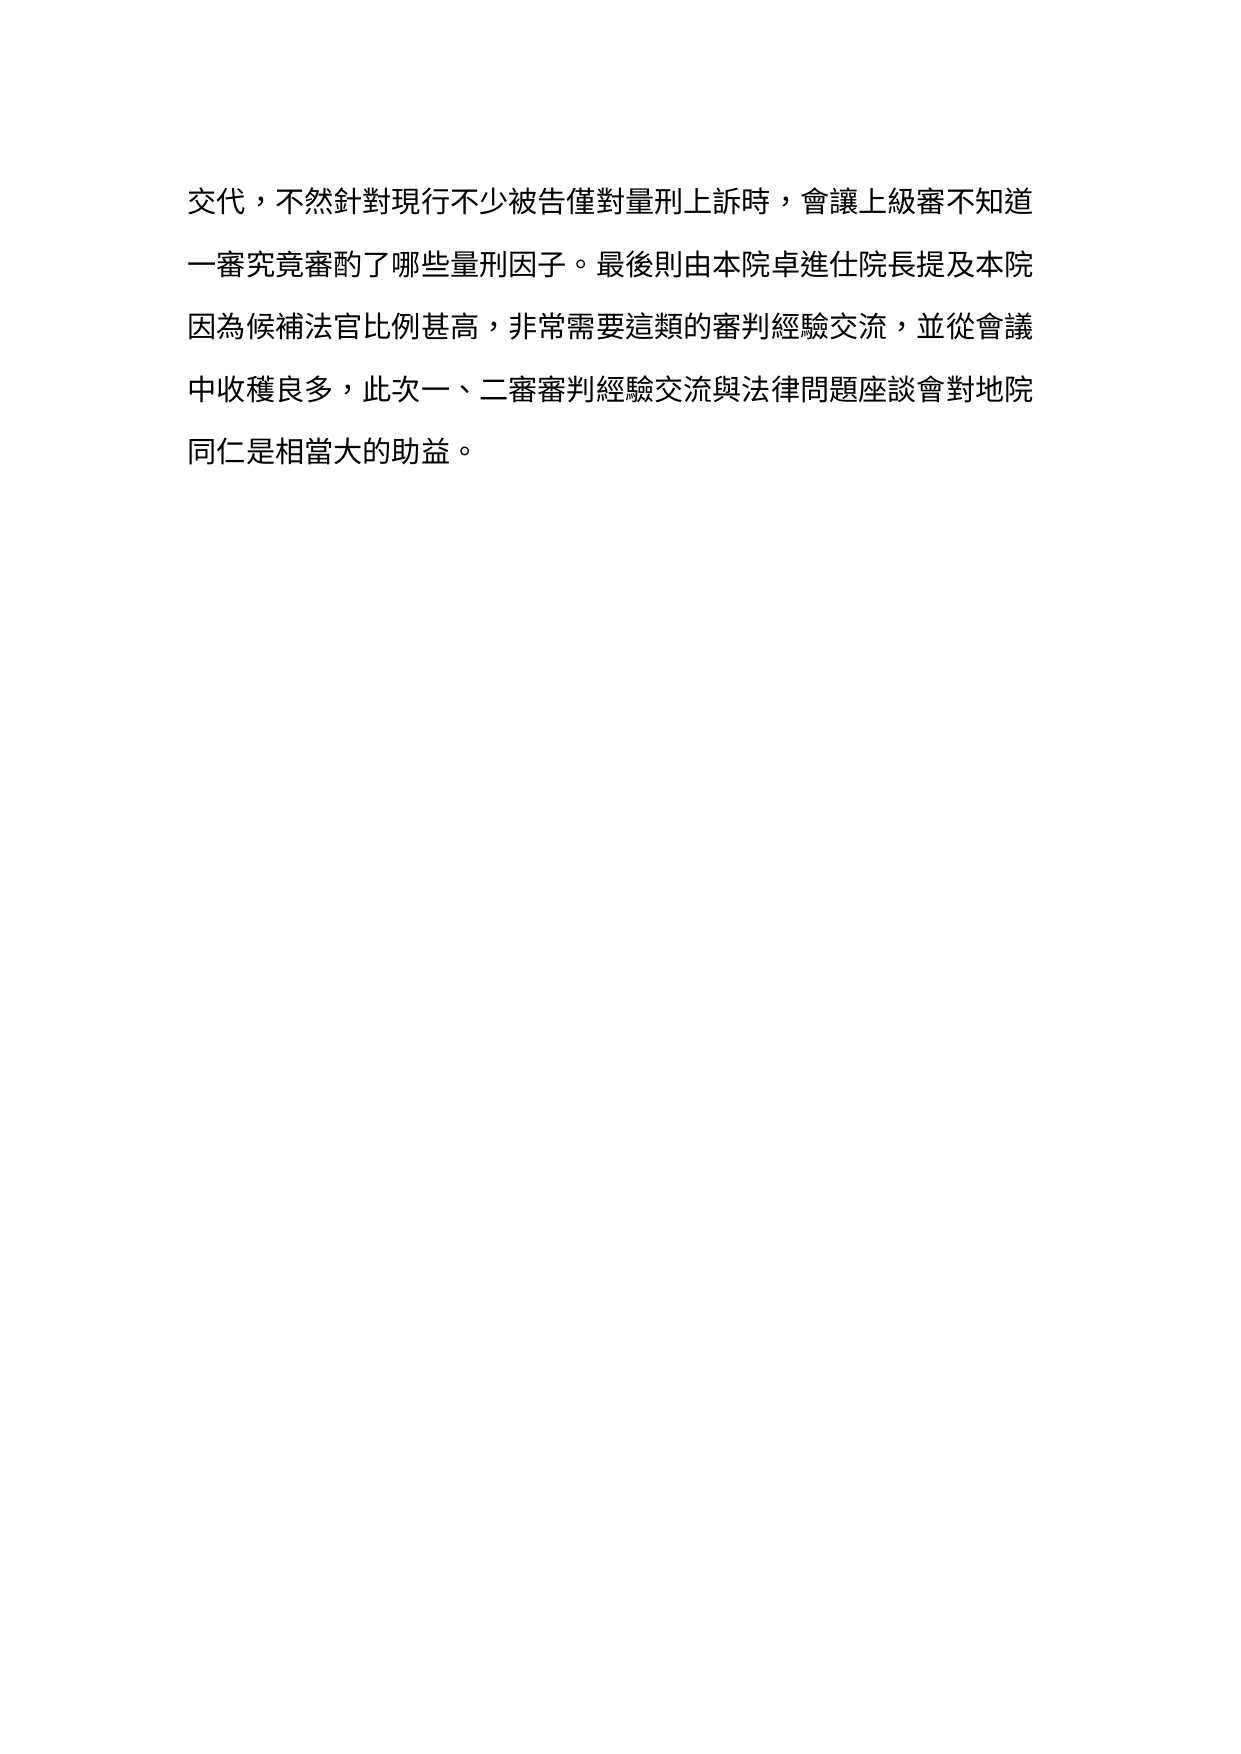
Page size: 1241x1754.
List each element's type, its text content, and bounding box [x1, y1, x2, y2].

text 台灣高等法院台南分院於5月30日由黃瑞華院長，偕同林逸梅庭長、黃裕堯法官至轄下的臺灣雲林地方法院進行113年度一、二審審判經驗交流與法律問題研討會，黃瑞華院長特別強調透過這樣的一、二審實質交流，不僅可以幫助下級審釐清案件處理上的疑問，也更能理解上級審的思維，而上級審也能和下級審法官彼此更為熟悉，而黃瑞華院長也勉勵在時間和案件管理之間也要取得平衡，同時也要體認法官的工作是一份志業。林逸梅庭長則是就觀察勒戒裁定是否在程序上要給予受觀察勒戒人陳述意見機會，整理目前一、二審間的歧異見解，並對如果就檢察官起訴犯罪事實中有多告知罪名，在犯罪事實中也應一併針對多告知罪名的犯罪事實加以確認，而黃裕堯法官則針對本院所提出的5則法律問題予以回應，並提醒下級審在判決書固然有精簡需求，但在簡化上仍要注意量刑審酌事由的交代，不然針對現行不少被告僅對量刑上訴時，會讓上級審不知道一審究竟審酌了哪些量刑因子。最後則由本院卓進仕院長提及本院因為候補法官比例甚高，非常需要這類的審判經驗交流，並從會議中收穫良多，此次一、二審審判經驗交流與法律問題座談會對地院同仁是相當大的助益。 [187, 158, 1053, 471]
